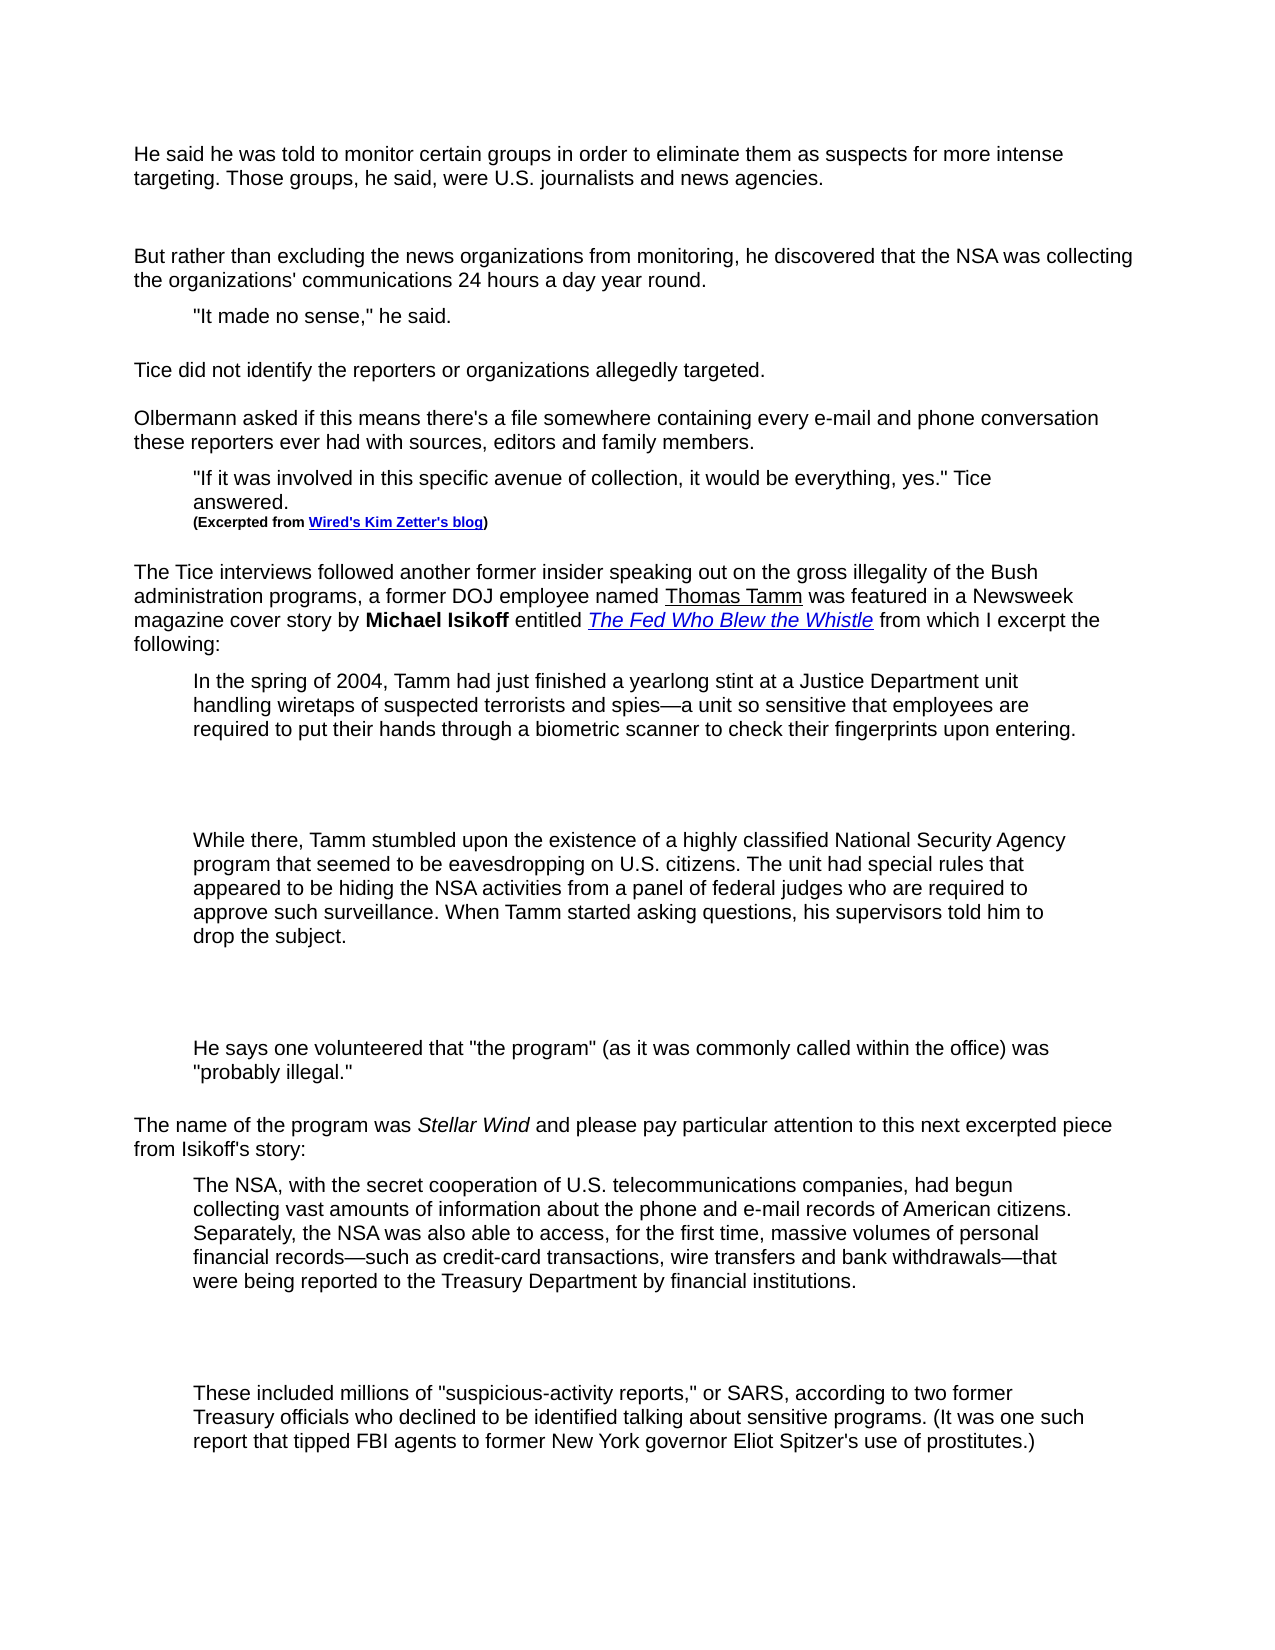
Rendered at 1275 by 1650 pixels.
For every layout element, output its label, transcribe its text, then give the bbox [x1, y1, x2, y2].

text He says one volunteered that "the program" (as it was commonly called within the office) was "probably illegal." [193, 1036, 1088, 1083]
text While there, Tamm stumbled upon the existence of a highly classified National Security Agency program that seemed to be eavesdropping on U.S. citizens. The unit had special rules that appeared to be hiding the NSA activities from a panel of federal judges who are required to approve such surveillance. When Tamm started asking questions, his supervisors told him to drop the subject. [193, 828, 1088, 948]
text "It made no sense," he said. [193, 304, 1088, 328]
text The name of the program was Stellar Wind and please pay particular attention to this next excerpted piece from Isikoff's story: [134, 1113, 1147, 1161]
text But rather than excluding the news organizations from monitoring, he discovered that the NSA was collecting the organizations' communications 24 hours a day year round. [134, 244, 1147, 292]
text He said he was told to monitor certain groups in order to eliminate them as suspects for more intense targeting. Those groups, he said, were U.S. journalists and news agencies. [134, 118, 1147, 190]
text "If it was involved in this specific avenue of collection, it would be everything, yes." Tice answered. (Excerpted from Wired's Kim Zetter's blog) [193, 466, 1088, 531]
text The Tice interviews followed another former insider speaking out on the gross illegality of the Bush administration programs, a former DOJ employee named Thomas Tamm was featured in a Newsweek magazine cover story by Michael Isikoff entitled The Fed Who Blew the Whistle from which I excerpt the following: [134, 560, 1147, 656]
text These included millions of "suspicious-activity reports," or SARS, according to two former Treasury officials who declined to be identified talking about sensitive programs. (It was one such report that tipped FBI agents to former New York governor Eliot Spitzer's use of prostitutes.) [193, 1381, 1088, 1453]
text The NSA, with the secret cooperation of U.S. telecommunications companies, had begun collecting vast amounts of information about the phone and e-mail records of American citizens. Separately, the NSA was also able to access, for the first time, massive volumes of personal financial records—such as credit-card transactions, wire transfers and bank withdrawals—that were being reported to the Treasury Department by financial institutions. [193, 1173, 1088, 1293]
text In the spring of 2004, Tamm had just finished a yearlong stint at a Justice Department unit handling wiretaps of suspected terrorists and spies—a unit so sensitive that employees are required to put their hands through a biometric scanner to check their fingerprints upon entering. [193, 668, 1088, 740]
text Tice did not identify the reporters or organizations allegedly targeted. Olbermann asked if this means there's a file somewhere containing every e-mail and phone conversation these reporters ever had with sources, editors and family members. [134, 358, 1147, 453]
